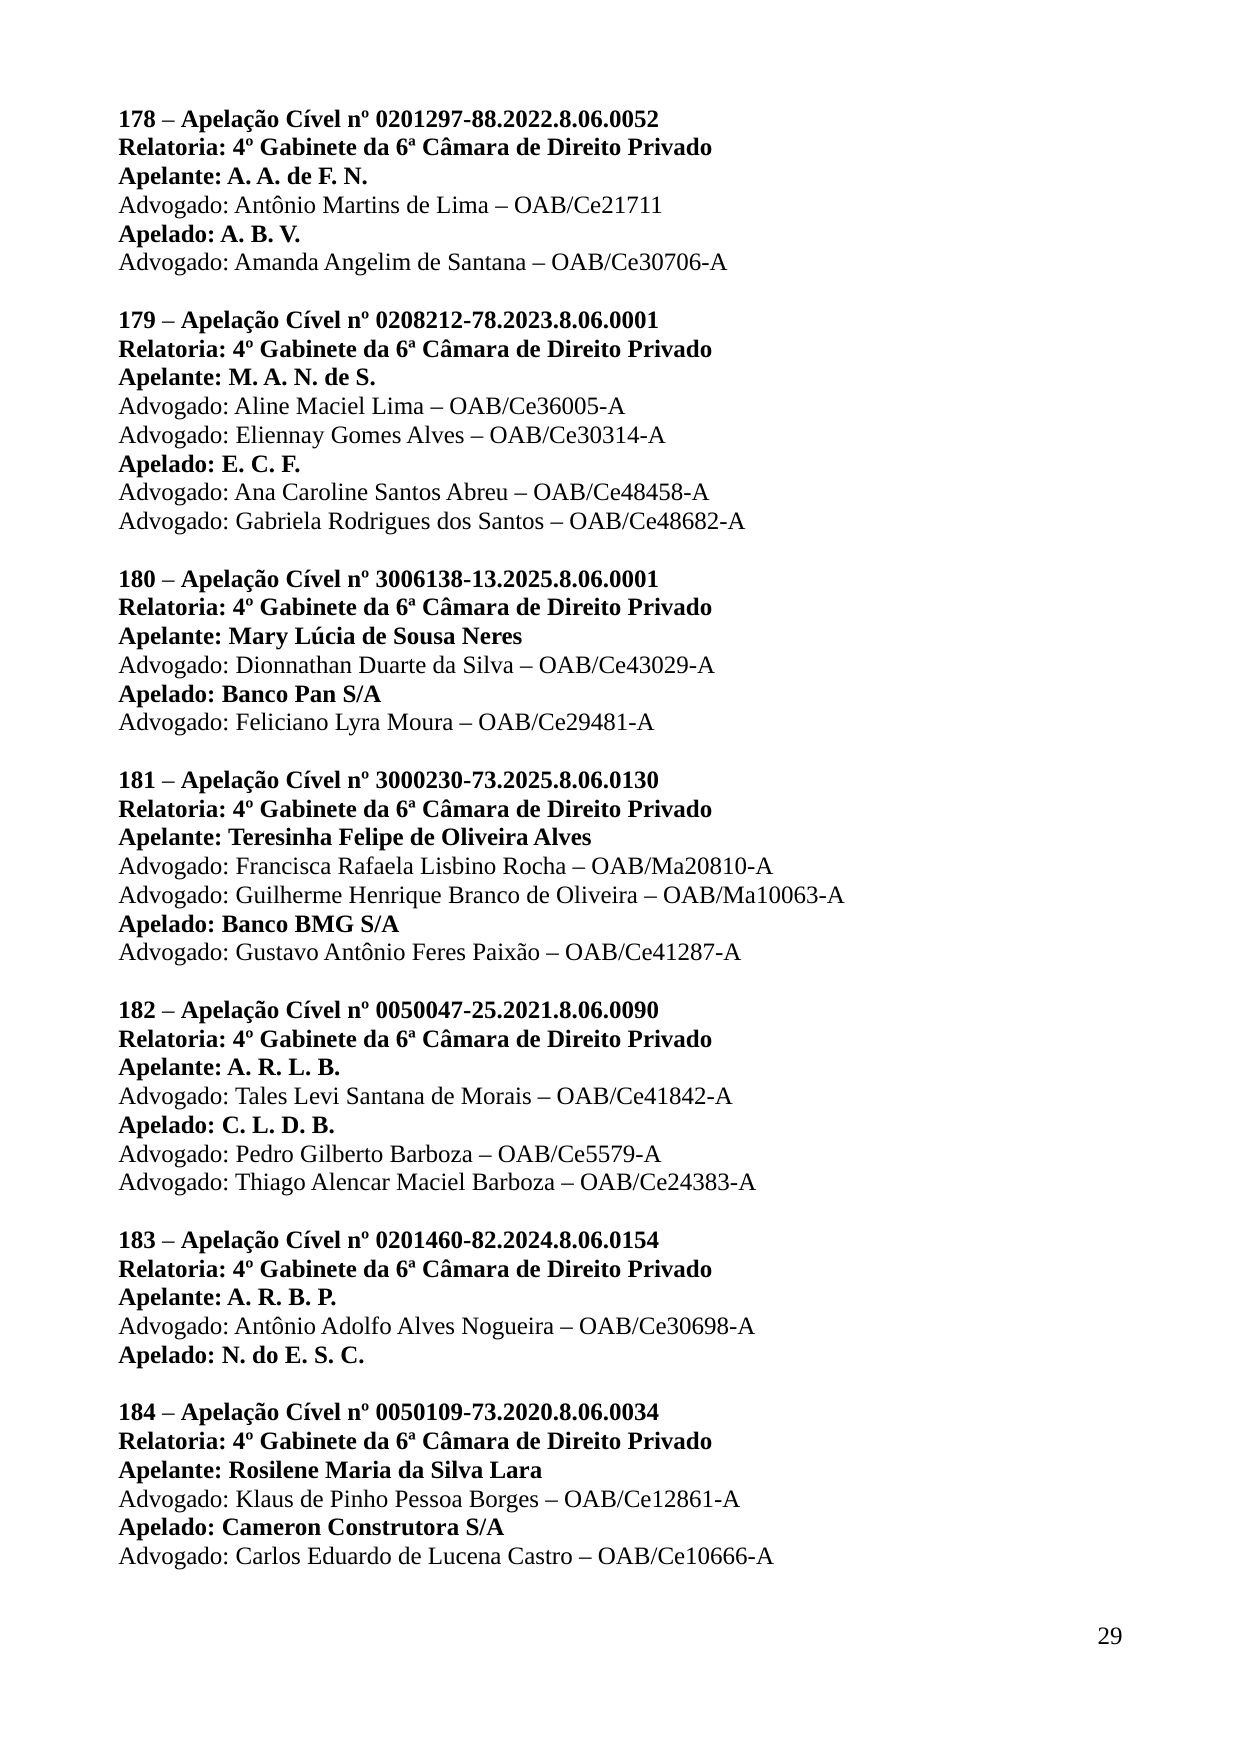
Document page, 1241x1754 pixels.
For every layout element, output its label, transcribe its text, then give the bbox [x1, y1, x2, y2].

text 179 – Apelação Cível nº 0208212-78.2023.8.06.0001 Relatoria: 4º Gabinete da 6ª Câmara de Direito Privado Apelante: M. A. N. de S. Advogado: Aline Maciel Lima – OAB/Ce36005-A Advogado: Eliennay Gomes Alves – OAB/Ce30314-A Apelado: E. C. F. Advogado: Ana Caroline Santos Abreu – OAB/Ce48458-A Advogado: Gabriela Rodrigues dos Santos – OAB/Ce48682-A [118, 276, 1122, 535]
text 182 – Apelação Cível nº 0050047-25.2021.8.06.0090 Relatoria: 4º Gabinete da 6ª Câmara de Direito Privado Apelante: A. R. L. B. Advogado: Tales Levi Santana de Morais – OAB/Ce41842-A Apelado: C. L. D. B. Advogado: Pedro Gilberto Barboza – OAB/Ce5579-A Advogado: Thiago Alencar Maciel Barboza – OAB/Ce24383-A 183 – Apelação Cível nº 0201460-82.2024.8.06.0154 Relatoria: 4º Gabinete da 6ª Câmara de Direito Privado Apelante: A. R. B. P. Advogado: Antônio Adolfo Alves Nogueira – OAB/Ce30698-A Apelado: N. do E. S. C. [118, 966, 1122, 1369]
text 178 – Apelação Cível nº 0201297-88.2022.8.06.0052 Relatoria: 4º Gabinete da 6ª Câmara de Direito Privado Apelante: A. A. de F. N. Advogado: Antônio Martins de Lima – OAB/Ce21711 Apelado: A. B. V. Advogado: Amanda Angelim de Santana – OAB/Ce30706-A [118, 75, 1122, 276]
text 184 – Apelação Cível nº 0050109-73.2020.8.06.0034 Relatoria: 4º Gabinete da 6ª Câmara de Direito Privado Apelante: Rosilene Maria da Silva Lara Advogado: Klaus de Pinho Pessoa Borges – OAB/Ce12861-A Apelado: Cameron Construtora S/A Advogado: Carlos Eduardo de Lucena Castro – OAB/Ce10666-A [118, 1369, 1122, 1570]
text 181 – Apelação Cível nº 3000230-73.2025.8.06.0130 Relatoria: 4º Gabinete da 6ª Câmara de Direito Privado Apelante: Teresinha Felipe de Oliveira Alves Advogado: Francisca Rafaela Lisbino Rocha – OAB/Ma20810-A Advogado: Guilherme Henrique Branco de Oliveira – OAB/Ma10063-A Apelado: Banco BMG S/A Advogado: Gustavo Antônio Feres Paixão – OAB/Ce41287-A [118, 736, 1122, 966]
text 180 – Apelação Cível nº 3006138-13.2025.8.06.0001 Relatoria: 4º Gabinete da 6ª Câmara de Direito Privado Apelante: Mary Lúcia de Sousa Neres Advogado: Dionnathan Duarte da Silva – OAB/Ce43029-A Apelado: Banco Pan S/A Advogado: Feliciano Lyra Moura – OAB/Ce29481-A [118, 535, 1122, 736]
